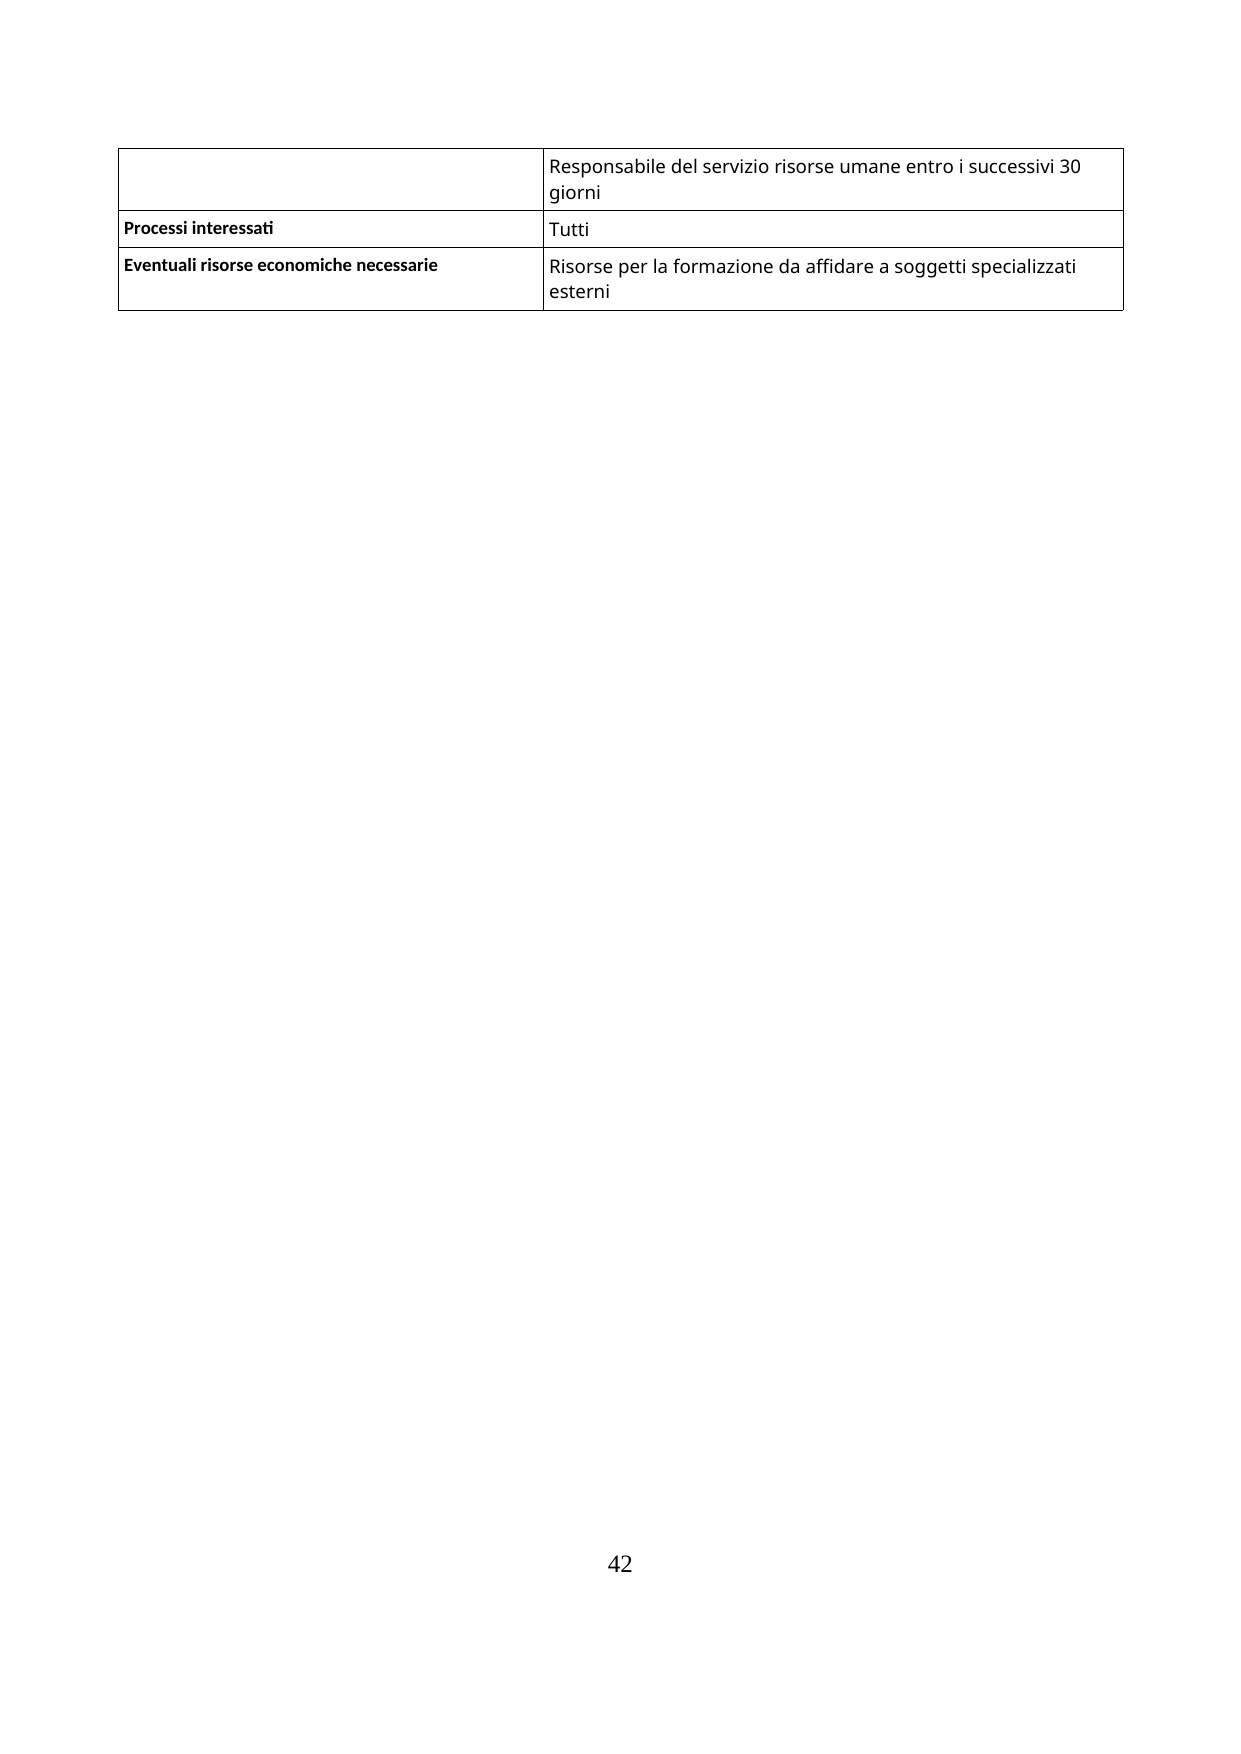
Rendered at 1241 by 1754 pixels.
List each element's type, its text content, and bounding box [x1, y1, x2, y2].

table_cell Responsabile del servizio risorse umane entro i successivi 30 giorni [544, 149, 1123, 210]
table_cell Eventuali risorse economiche necessarie [119, 248, 543, 310]
table_cell [119, 149, 543, 210]
table_cell Processi interessati [119, 211, 543, 247]
table_cell Tutti [544, 211, 1123, 247]
table_cell Risorse per la formazione da affidare a soggetti specializzati esterni [544, 248, 1123, 310]
